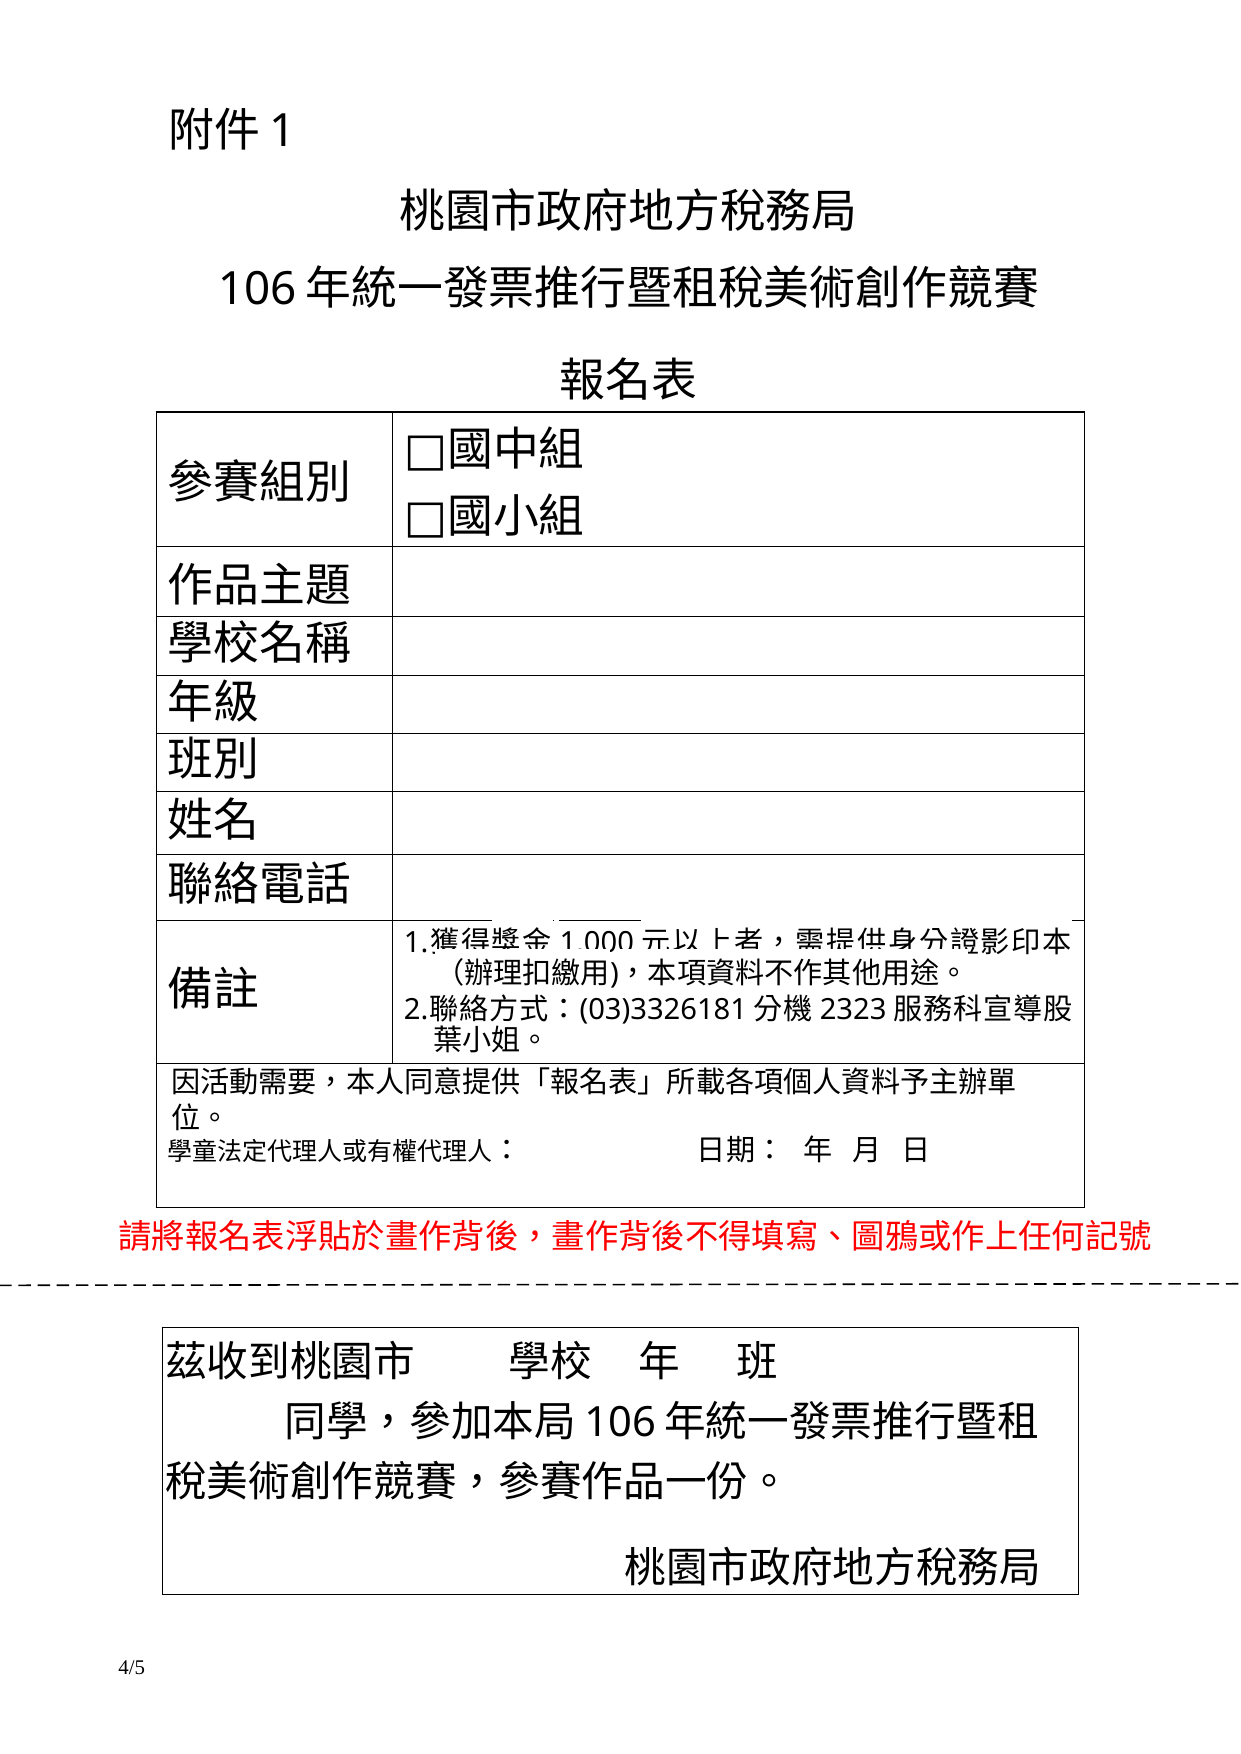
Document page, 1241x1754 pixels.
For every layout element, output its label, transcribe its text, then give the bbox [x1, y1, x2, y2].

table_cell 作品主題 [157, 547, 392, 616]
text 附件1 [168, 94, 1122, 160]
table_cell [393, 734, 1084, 791]
text 桃園市政府地方稅務局 [24, 189, 1232, 237]
table_cell [393, 855, 1084, 919]
table_cell [393, 547, 1084, 616]
table_cell [393, 792, 1084, 854]
table_cell 聯絡電話 [157, 855, 392, 919]
table_cell [393, 617, 1084, 675]
table_cell 備註 [157, 921, 392, 1063]
text 106年統一發票推行暨租稅美術創作競賽 [24, 266, 1232, 314]
text 報名表 [24, 343, 1232, 410]
table_header 參賽組別 [157, 413, 392, 546]
table_cell [393, 676, 1084, 732]
text 請將報名表浮貼於畫作背後，畫作背後不得填寫、圖鴉或作上任何記號 [118, 1210, 1232, 1258]
table_header □國中組 □國小組 [393, 413, 1084, 546]
table_cell 姓名 [157, 792, 392, 854]
table_header 茲收到桃園市 學校 年 班 同學，參加本局106年統一發票推行暨租稅美術創作競賽，參賽作品一份。 桃園市政府地方稅務局 [163, 1328, 1078, 1594]
table_cell 班別 [157, 734, 392, 791]
table_cell 1.獲得獎金1,000元以上者，需提供身分證影印本（辦理扣繳用)，本項資料不作其他用途。 2.聯絡方式：(03)3326181分機2323服務科宣導股葉小姐。 [393, 921, 1084, 1063]
table_cell 年級 [157, 676, 392, 732]
table_cell 學校名稱 [157, 617, 392, 675]
table_cell 因活動需要，本人同意提供「報名表」所載各項個人資料予主辦單 位。 學童法定代理人或有權代理人： 日期： 年 月 日 [157, 1064, 1084, 1207]
